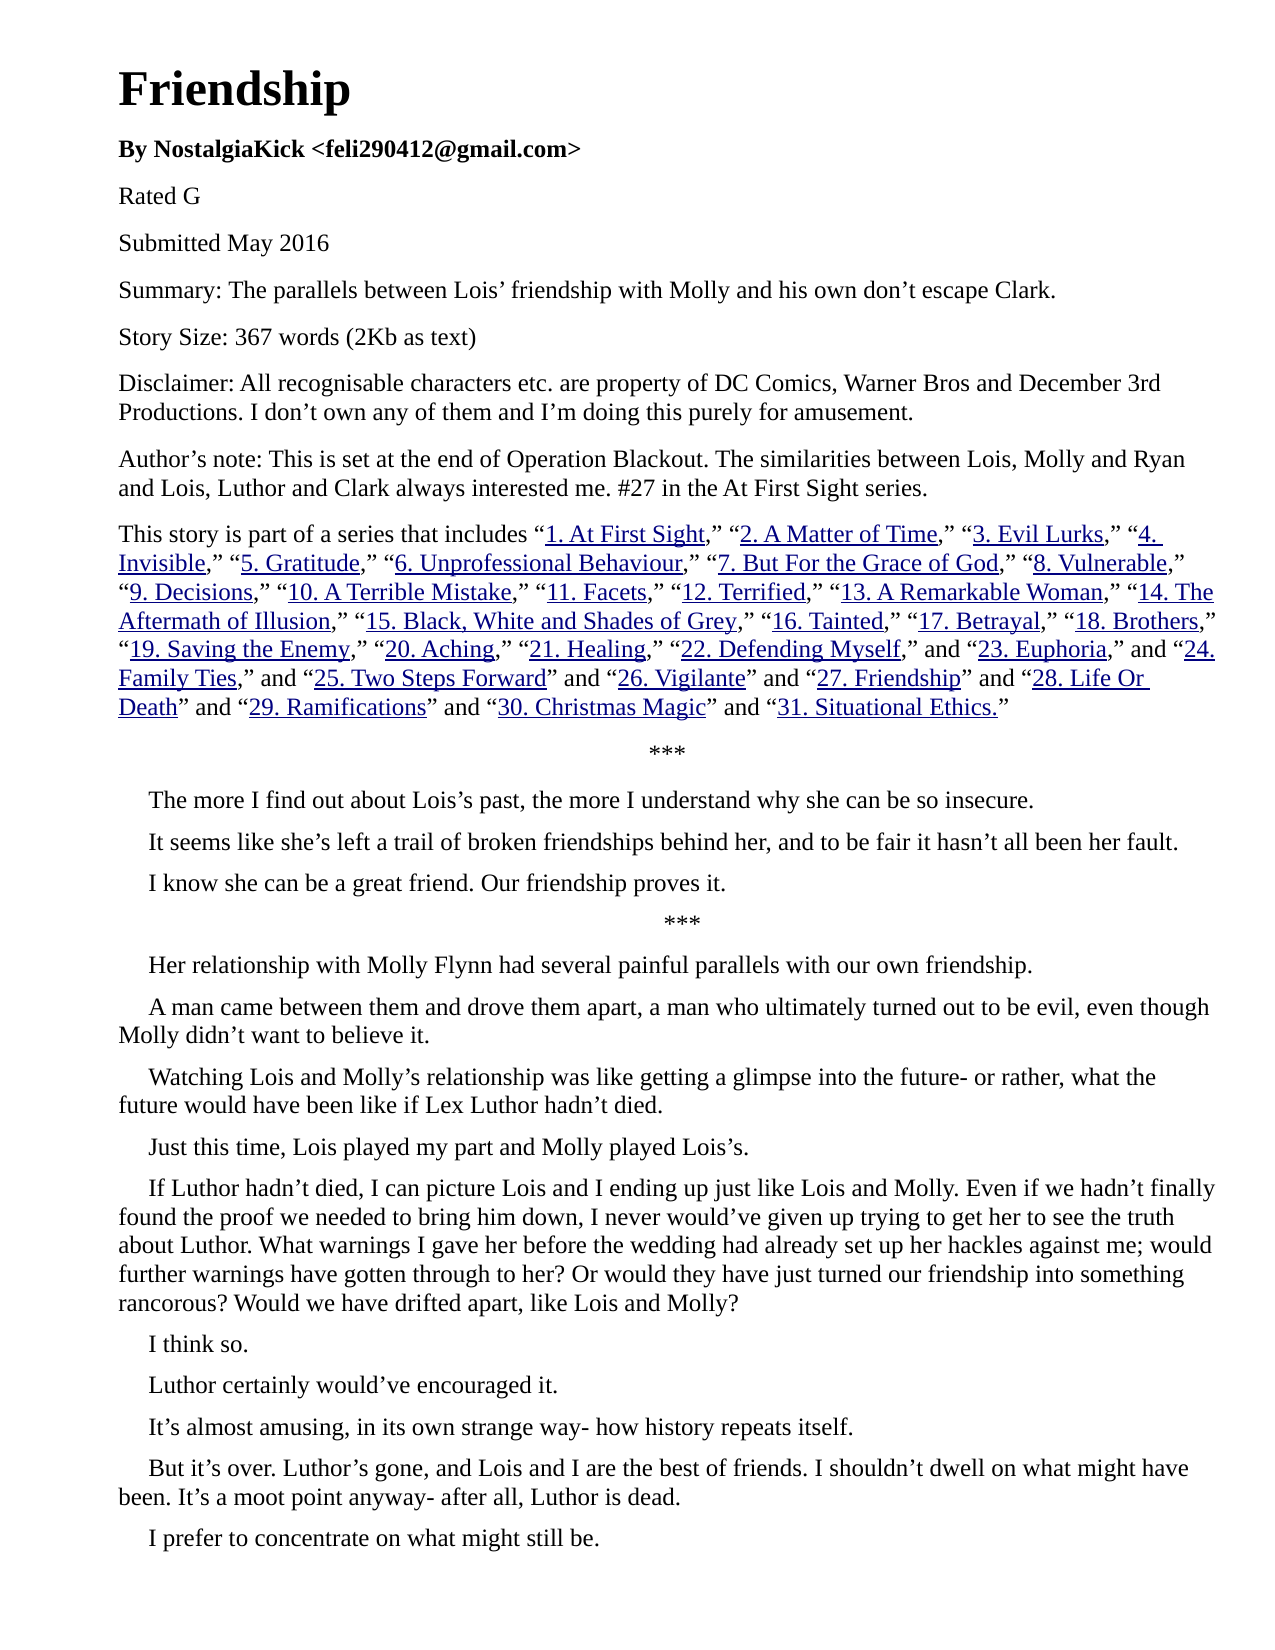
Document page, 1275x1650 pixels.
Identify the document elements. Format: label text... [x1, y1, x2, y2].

text It’s almost amusing, in its own strange way- how history repeats itself. [118, 1412, 1216, 1441]
text Submitted May 2016 [118, 228, 1216, 257]
text If Luthor hadn’t died, I can picture Lois and I ending up just like Lois and Molly. Even if we hadn’t finally found the proof we needed to bring him down, I never would’ve given up trying to get her to see the truth about Luthor. What warnings I gave her before the wedding had already set up her hackles against me; would further warnings have gotten through to her? Or would they have just turned our friendship into something rancorous? Would we have drifted apart, like Lois and Molly? [118, 1173, 1216, 1317]
text Author’s note: This is set at the end of Operation Blackout. The similarities between Lois, Molly and Ryan and Lois, Luthor and Clark always interested me. #27 in the At First Sight series. [118, 444, 1216, 501]
subtitle Friendship [118, 59, 1216, 117]
text Disclaimer: All recognisable characters etc. are property of DC Comics, Warner Bros and December 3rd Productions. I don’t own any of them and I’m doing this purely for amusement. [118, 368, 1216, 426]
text *** [118, 739, 1216, 767]
text Story Size: 367 words (2Kb as text) [118, 322, 1216, 350]
text A man came between them and drove them apart, a man who ultimately turned out to be evil, even though Molly didn’t want to believe it. [118, 992, 1216, 1049]
text Watching Lois and Molly’s relationship was like getting a glimpse into the future- or rather, what the future would have been like if Lex Luthor hadn’t died. [118, 1062, 1216, 1119]
text But it’s over. Luthor’s gone, and Lois and I are the best of friends. I shouldn’t dwell on what might have been. It’s a moot point anyway- after all, Luthor is dead. [118, 1453, 1216, 1511]
text I think so. [118, 1329, 1216, 1358]
text Just this time, Lois played my part and Molly played Lois’s. [118, 1132, 1216, 1161]
text Luthor certainly would’ve encouraged it. [118, 1371, 1216, 1399]
text Summary: The parallels between Lois’ friendship with Molly and his own don’t escape Clark. [118, 275, 1216, 304]
text I prefer to concentrate on what might still be. [118, 1523, 1216, 1552]
text I know she can be a great friend. Our friendship proves it. [118, 868, 1216, 897]
text It seems like she’s left a trail of broken friendships behind her, and to be fair it hasn’t all been her fault. [118, 827, 1216, 856]
text Her relationship with Molly Flynn had several painful parallels with our own friendship. [118, 951, 1216, 979]
text By NostalgiaKick <feli290412@gmail.com> [118, 134, 1216, 163]
text This story is part of a series that includes “1. At First Sight,” “2. A Matter of Time,” “3. Evil Lurks,” “4. Invisible,” “5. Gratitude,” “6. Unprofessional Behaviour,” “7. But For the Grace of God,” “8. Vulnerable,” “9. Decisions,” “10. A Terrible Mistake,” “11. Facets,” “12. Terrified,” “13. A Remarkable Woman,” “14. The Aftermath of Illusion,” “15. Black, White and Shades of Grey,” “16. Tainted,” “17. Betrayal,” “18. Brothers,” “19. Saving the Enemy,” “20. Aching,” “21. Healing,” “22. Defending Myself,” and “23. Euphoria,” and “24. Family Ties,” and “25. Two Steps Forward” and “26. Vigilante” and “27. Friendship” and “28. Life Or Death” and “29. Ramifications” and “30. Christmas Magic” and “31. Situational Ethics.” [118, 519, 1216, 721]
text *** [118, 909, 1216, 938]
text The more I find out about Lois’s past, the more I understand why she can be so insecure. [118, 786, 1216, 814]
text Rated G [118, 181, 1216, 210]
